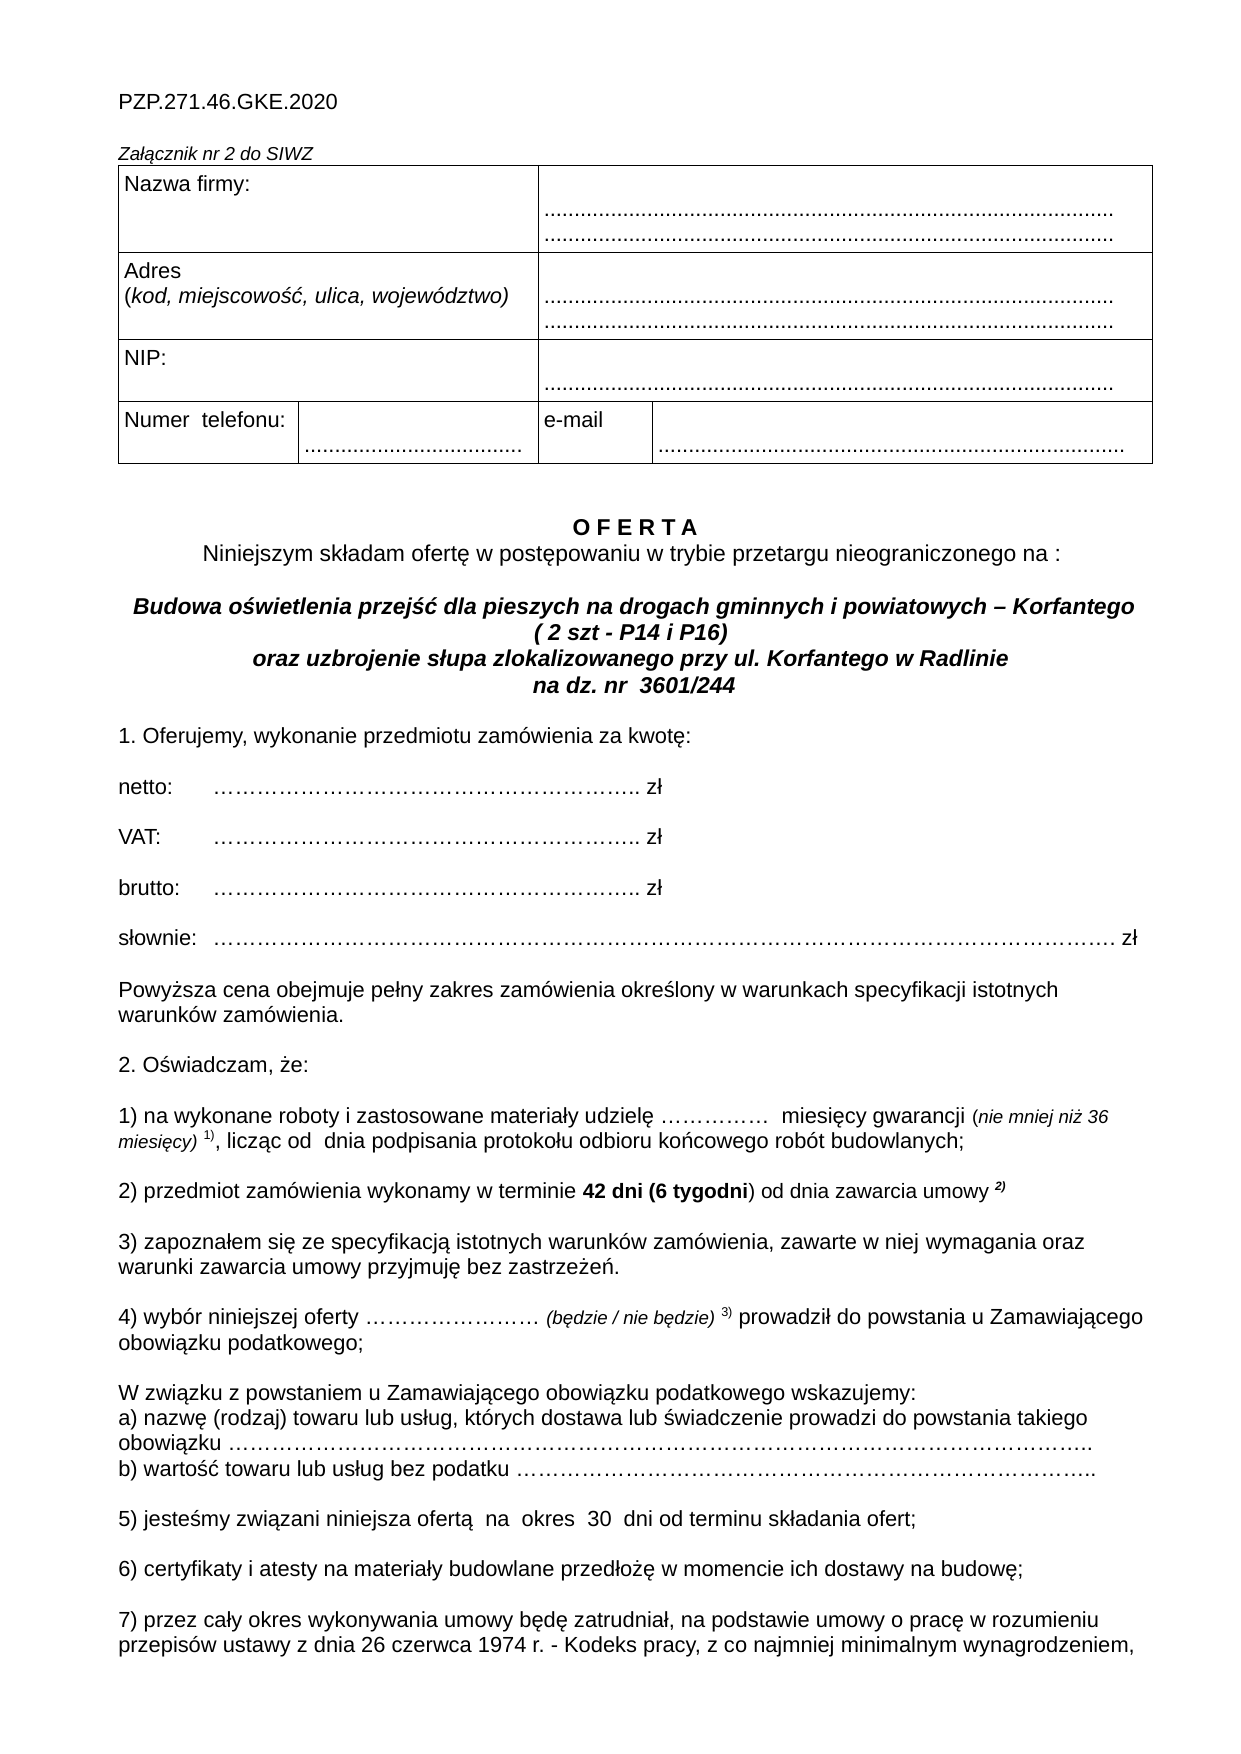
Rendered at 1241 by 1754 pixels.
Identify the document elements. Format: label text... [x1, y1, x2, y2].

table_cell słownie: [118, 925, 212, 950]
text Załącznik nr 2 do SIWZ [118, 143, 1152, 165]
text W związku z powstaniem u Zamawiającego obowiązku podatkowego wskazujemy: [118, 1380, 1152, 1405]
text b) wartość towaru lub usług bez podatku …………………………………………………………………….. [118, 1455, 1152, 1481]
table_header netto: [118, 774, 212, 824]
text 4) wybór niniejszej oferty …………………… (będzie / nie będzie) 3) prowadził do powstania u Zamawiającego obowiązku podatkowego; [118, 1304, 1152, 1354]
text 1) na wykonane roboty i zastosowane materiały udzielę …………… miesięcy gwarancji (nie mniej niż 36 miesięcy) 1), licząc od dnia podpisania protokołu odbioru końcowego robót budowlanych; [118, 1102, 1152, 1153]
table_cell brutto: [118, 875, 212, 925]
table_cell ............................................................................. [653, 402, 1152, 463]
table_header Budowa oświetlenia przejść dla pieszych na drogach gminnych i powiatowych – Korfantego ( 2 szt - P14 i P16) oraz uzbrojenie słupa zlokalizowanego przy ul. Korfantego w Radlinie na dz. nr 3601/244 [118, 593, 1152, 698]
text 7) przez cały okres wykonywania umowy będę zatrudniał, na podstawie umowy o pracę w rozumieniu przepisów ustawy z dnia 26 czerwca 1974 r. - Kodeks pracy, z co najmniej minimalnym wynagrodzeniem, [118, 1607, 1152, 1657]
table_cell .............................................................................................. .............................................................................................. [539, 253, 1152, 339]
text 2) przedmiot zamówienia wykonamy w terminie 42 dni (6 tygodni) od dnia zawarcia umowy 2) [118, 1178, 1152, 1203]
text 5) jesteśmy związani niniejsza ofertą na okres 30 dni od terminu składania ofert; [118, 1506, 1152, 1531]
table_header Nazwa firmy: [119, 166, 538, 252]
table_header .............................................................................................. .............................................................................................. [539, 166, 1152, 252]
table_cell .............................................................................................. [539, 340, 1152, 401]
text O F E R T A [118, 513, 1152, 540]
text Niniejszym składam ofertę w postępowaniu w trybie przetargu nieograniczonego na : [118, 540, 1152, 566]
text 2. Oświadczam, że: [118, 1052, 1152, 1077]
table_header ………………………………………………….. zł [213, 774, 1152, 824]
table_cell [682, 875, 1152, 925]
text 1. Oferujemy, wykonanie przedmiotu zamówienia za kwotę: [118, 723, 1152, 748]
table_cell e-mail [539, 402, 652, 463]
text 6) certyfikaty i atesty na materiały budowlane przedłożę w momencie ich dostawy na budowę; [118, 1556, 1152, 1581]
table_cell Numer telefonu: [119, 402, 298, 463]
table_cell .................................... [299, 402, 538, 463]
text a) nazwę (rodzaj) towaru lub usług, których dostawa lub świadczenie prowadzi do powstania takiego obowiązku ……………………………………………………………………………………………………….. [118, 1405, 1152, 1455]
text Powyższa cena obejmuje pełny zakres zamówienia określony w warunkach specyfikacji istotnych warunków zamówienia. [118, 976, 1152, 1027]
table_cell ………………………………………………….. zł [213, 875, 682, 925]
table_cell Adres (kod, miejscowość, ulica, województwo) [119, 253, 538, 339]
table_cell ……………………………………………………………………………………………………………. zł [213, 925, 1152, 950]
text 3) zapoznałem się ze specyfikacją istotnych warunków zamówienia, zawarte w niej wymagania oraz warunki zawarcia umowy przyjmuję bez zastrzeżeń. [118, 1228, 1152, 1279]
table_cell VAT: [118, 824, 212, 874]
table_cell NIP: [119, 340, 538, 401]
table_cell ………………………………………………….. zł [213, 824, 1152, 874]
